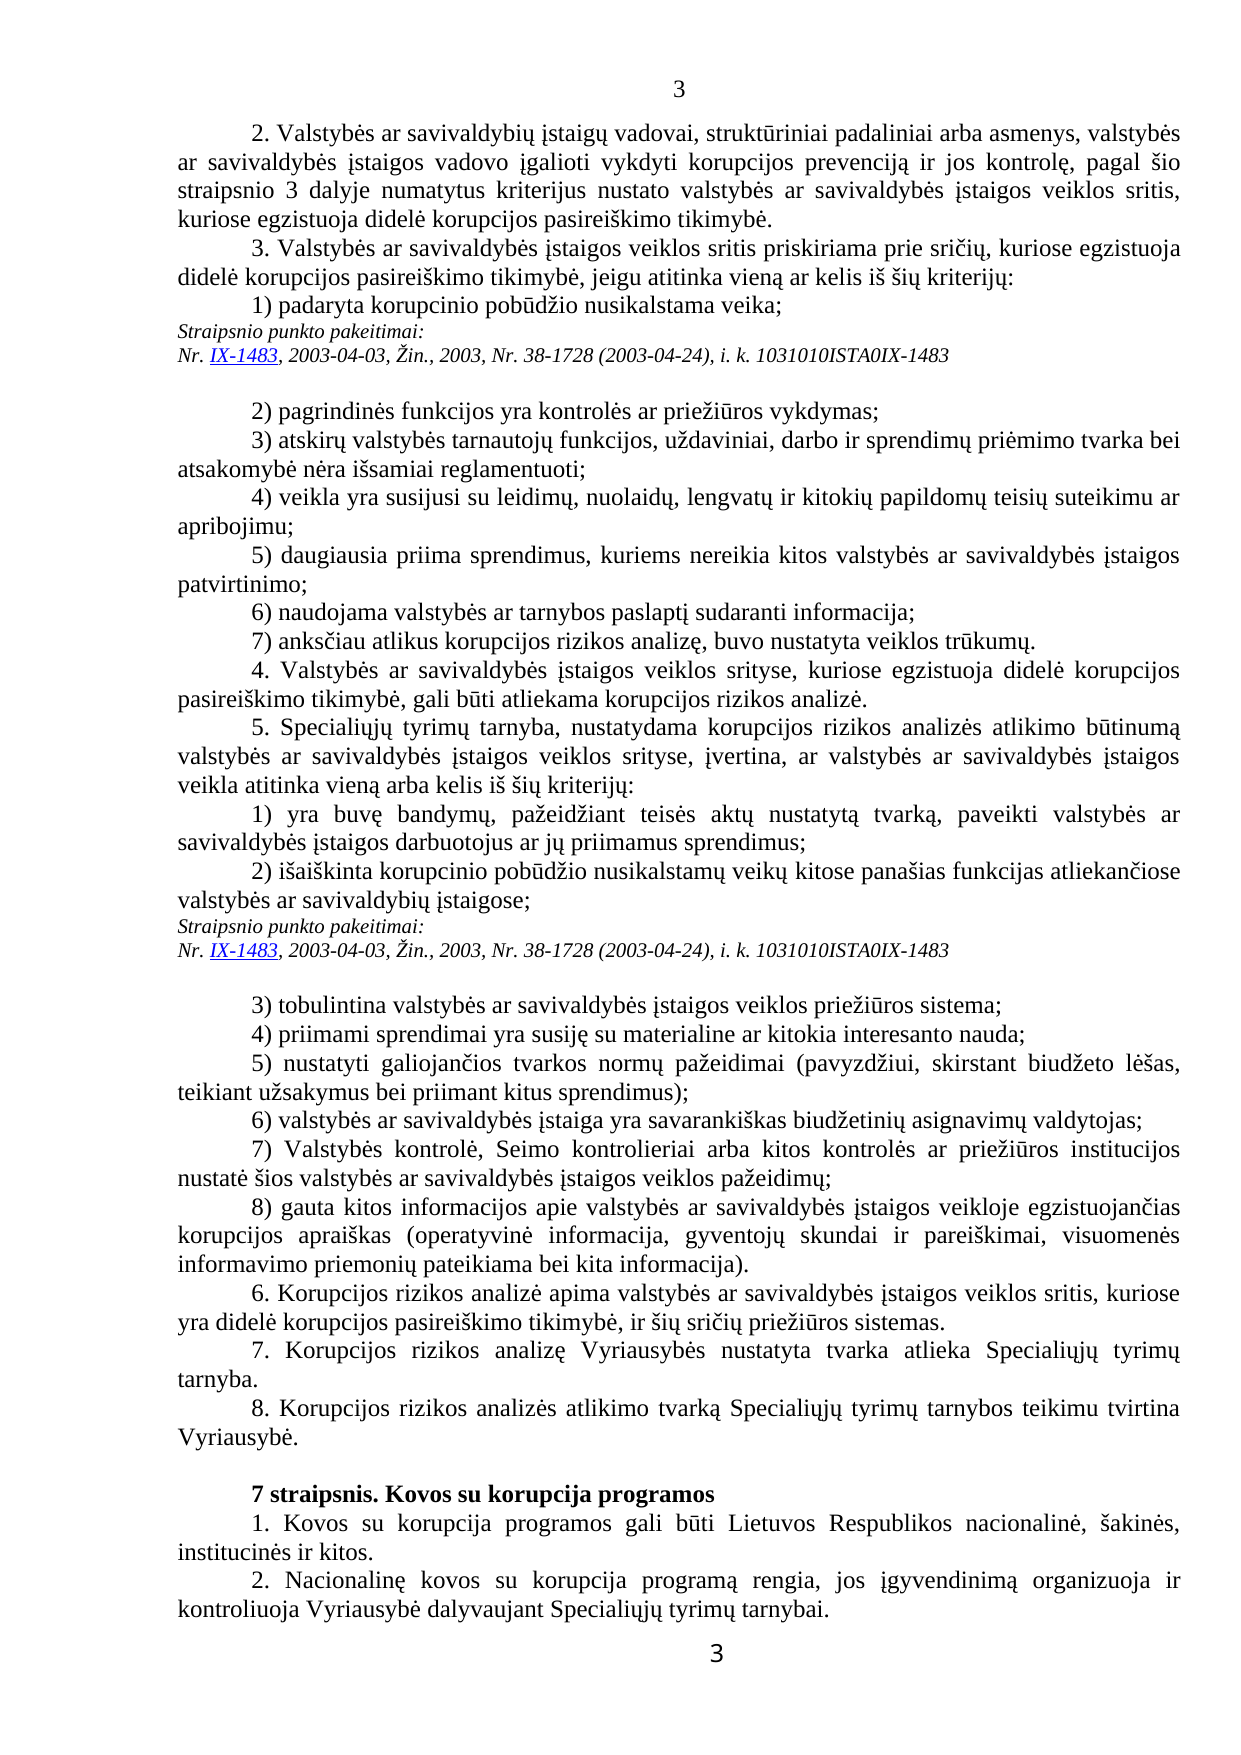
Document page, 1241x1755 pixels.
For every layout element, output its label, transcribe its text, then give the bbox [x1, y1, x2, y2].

text 4) priimami sprendimai yra susiję su materialine ar kitokia interesanto nauda; [177, 1019, 1181, 1048]
text 5) nustatyti galiojančios tvarkos normų pažeidimai (pavyzdžiui, skirstant biudžeto lėšas, teikiant užsakymus bei priimant kitus sprendimus); [177, 1048, 1181, 1106]
text 3) tobulintina valstybės ar savivaldybės įstaigos veiklos priežiūros sistema; [177, 991, 1181, 1019]
text 1) padaryta korupcinio pobūdžio nusikalstama veika; [177, 291, 1181, 319]
text 7. Korupcijos rizikos analizę Vyriausybės nustatyta tvarka atlieka Specialiųjų tyrimų tarnyba. [177, 1336, 1181, 1393]
text 6) valstybės ar savivaldybės įstaiga yra savarankiškas biudžetinių asignavimų valdytojas; [177, 1106, 1181, 1134]
text 1. Kovos su korupcija programos gali būti Lietuvos Respublikos nacionalinė, šakinės, institucinės ir kitos. [177, 1508, 1181, 1566]
text 7 straipsnis. Kovos su korupcija programos [177, 1479, 1181, 1508]
text 2. Nacionalinę kovos su korupcija programą rengia, jos įgyvendinimą organizuoja ir kontroliuoja Vyriausybė dalyvaujant Specialiųjų tyrimų tarnybai. [177, 1566, 1181, 1623]
text Nr. IX-1483, 2003-04-03, Žin., 2003, Nr. 38-1728 (2003-04-24), i. k. 1031010ISTA0IX-1483 [177, 938, 1181, 962]
text 2) pagrindinės funkcijos yra kontrolės ar priežiūros vykdymas; [177, 396, 1181, 425]
text 8. Korupcijos rizikos analizės atlikimo tvarką Specialiųjų tyrimų tarnybos teikimu tvirtina Vyriausybė. [177, 1393, 1181, 1451]
text 3) atskirų valstybės tarnautojų funkcijos, uždaviniai, darbo ir sprendimų priėmimo tvarka bei atsakomybė nėra išsamiai reglamentuoti; [177, 425, 1181, 482]
text 4) veikla yra susijusi su leidimų, nuolaidų, lengvatų ir kitokių papildomų teisių suteikimu ar apribojimu; [177, 482, 1181, 540]
text Straipsnio punkto pakeitimai: [177, 914, 1181, 938]
text 6. Korupcijos rizikos analizė apima valstybės ar savivaldybės įstaigos veiklos sritis, kuriose yra didelė korupcijos pasireiškimo tikimybė, ir šių sričių priežiūros sistemas. [177, 1278, 1181, 1336]
text 4. Valstybės ar savivaldybės įstaigos veiklos srityse, kuriose egzistuoja didelė korupcijos pasireiškimo tikimybė, gali būti atliekama korupcijos rizikos analizė. [177, 655, 1181, 712]
text 6) naudojama valstybės ar tarnybos paslaptį sudaranti informacija; [177, 597, 1181, 626]
text 8) gauta kitos informacijos apie valstybės ar savivaldybės įstaigos veikloje egzistuojančias korupcijos apraiškas (operatyvinė informacija, gyventojų skundai ir pareiškimai, visuomenės informavimo priemonių pateikiama bei kita informacija). [177, 1192, 1181, 1278]
text 2. Valstybės ar savivaldybių įstaigų vadovai, struktūriniai padaliniai arba asmenys, valstybės ar savivaldybės įstaigos vadovo įgalioti vykdyti korupcijos prevenciją ir jos kontrolę, pagal šio straipsnio 3 dalyje numatytus kriterijus nustato valstybės ar savivaldybės įstaigos veiklos sritis, kuriose egzistuoja didelė korupcijos pasireiškimo tikimybė. [177, 118, 1181, 233]
text 5) daugiausia priima sprendimus, kuriems nereikia kitos valstybės ar savivaldybės įstaigos patvirtinimo; [177, 540, 1181, 597]
text Straipsnio punkto pakeitimai: [177, 319, 1181, 343]
text Nr. IX-1483, 2003-04-03, Žin., 2003, Nr. 38-1728 (2003-04-24), i. k. 1031010ISTA0IX-1483 [177, 343, 1181, 367]
text 1) yra buvę bandymų, pažeidžiant teisės aktų nustatytą tvarką, paveikti valstybės ar savivaldybės įstaigos darbuotojus ar jų priimamus sprendimus; [177, 799, 1181, 856]
text 7) Valstybės kontrolė, Seimo kontrolieriai arba kitos kontrolės ar priežiūros institucijos nustatė šios valstybės ar savivaldybės įstaigos veiklos pažeidimų; [177, 1134, 1181, 1192]
text 5. Specialiųjų tyrimų tarnyba, nustatydama korupcijos rizikos analizės atlikimo būtinumą valstybės ar savivaldybės įstaigos veiklos srityse, įvertina, ar valstybės ar savivaldybės įstaigos veikla atitinka vieną arba kelis iš šių kriterijų: [177, 712, 1181, 799]
text 3. Valstybės ar savivaldybės įstaigos veiklos sritis priskiriama prie sričių, kuriose egzistuoja didelė korupcijos pasireiškimo tikimybė, jeigu atitinka vieną ar kelis iš šių kriterijų: [177, 233, 1181, 291]
text 7) anksčiau atlikus korupcijos rizikos analizę, buvo nustatyta veiklos trūkumų. [177, 626, 1181, 655]
text 2) išaiškinta korupcinio pobūdžio nusikalstamų veikų kitose panašias funkcijas atliekančiose valstybės ar savivaldybių įstaigose; [177, 856, 1181, 914]
